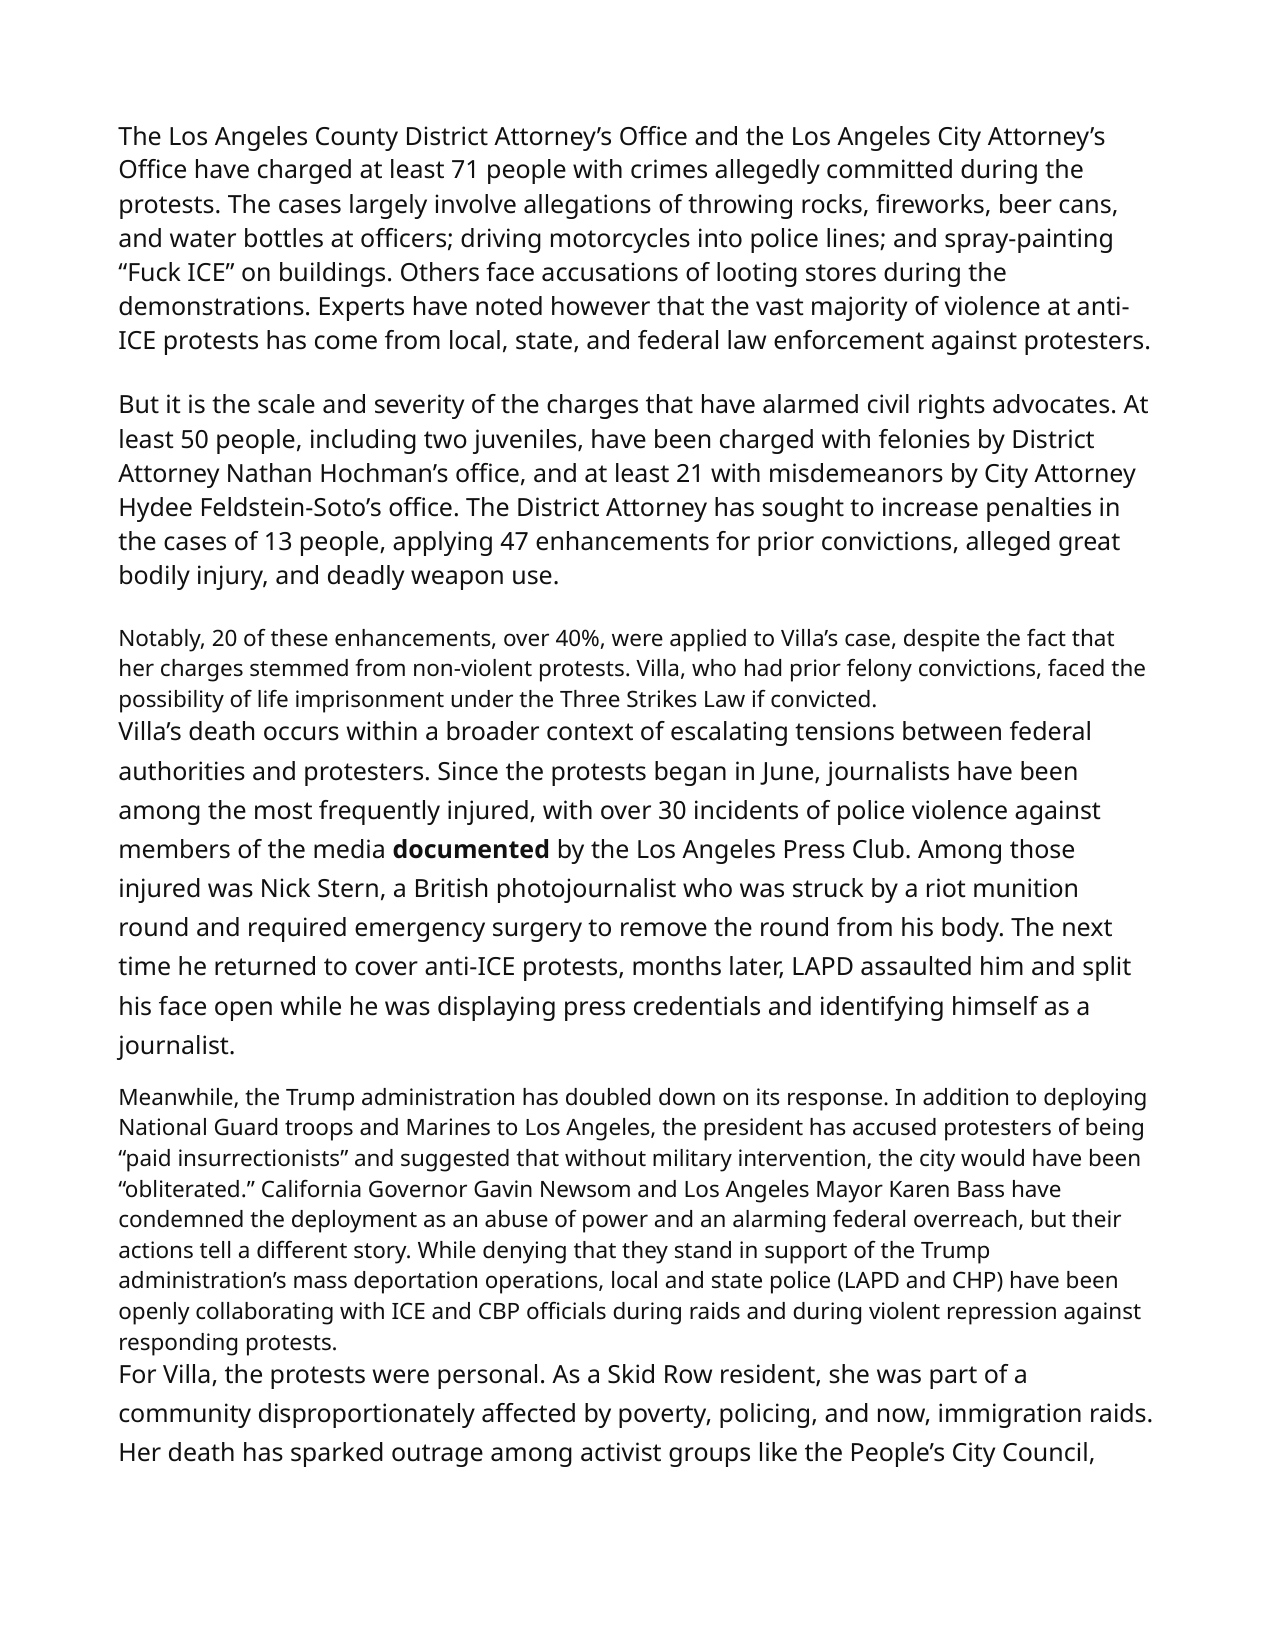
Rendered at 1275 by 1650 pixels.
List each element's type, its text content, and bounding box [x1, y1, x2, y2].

text Meanwhile, the Trump administration has doubled down on its response. In addition to deploying National Guard troops and Marines to Los Angeles, the president has accused protesters of being “paid insurrectionists” and suggested that without military intervention, the city would have been “obliterated.” California Governor Gavin Newsom and Los Angeles Mayor Karen Bass have condemned the deployment as an abuse of power and an alarming federal overreach, but their actions tell a different story. While denying that they stand in support of the Trump administration’s mass deportation operations, local and state police (LAPD and CHP) have been openly collaborating with ICE and CBP officials during raids and during violent repression against responding protests. [118, 1081, 1157, 1357]
text Villa’s death occurs within a broader context of escalating tensions between federal authorities and protesters. Since the protests began in June, journalists have been among the most frequently injured, with over 30 incidents of police violence against members of the media documented by the Los Angeles Press Club. Among those injured was Nick Stern, a British photojournalist who was struck by a riot munition round and required emergency surgery to remove the round from his body. The next time he returned to cover anti-ICE protests, months later, LAPD assaulted him and split his face open while he was displaying press credentials and identifying himself as a journalist. [118, 714, 1157, 1061]
text For Villa, the protests were personal. As a Skid Row resident, she was part of a community disproportionately affected by poverty, policing, and now, immigration raids. Her death has sparked outrage among activist groups like the People’s City Council, [118, 1357, 1157, 1469]
text The Los Angeles County District Attorney’s Office and the Los Angeles City Attorney’s Office have charged at least 71 people with crimes allegedly committed during the protests. The cases largely involve allegations of throwing rocks, fireworks, beer cans, and water bottles at officers; driving motorcycles into police lines; and spray-painting “Fuck ICE” on buildings. Others face accusations of looting stores during the demonstrations. Experts have noted however that the vast majority of violence at anti-ICE protests has come from local, state, and federal law enforcement against protesters. [118, 118, 1157, 357]
text Notably, 20 of these enhancements, over 40%, were applied to Villa’s case, despite the fact that her charges stemmed from non-violent protests. Villa, who had prior felony convictions, faced the possibility of life imprisonment under the Three Strikes Law if convicted. [118, 622, 1157, 714]
text But it is the scale and severity of the charges that have alarmed civil rights advocates. At least 50 people, including two juveniles, have been charged with felonies by District Attorney Nathan Hochman’s office, and at least 21 with misdemeanors by City Attorney Hydee Feldstein-Soto’s office. The District Attorney has sought to increase penalties in the cases of 13 people, applying 47 enhancements for prior convictions, alleged great bodily injury, and deadly weapon use. [118, 387, 1157, 592]
